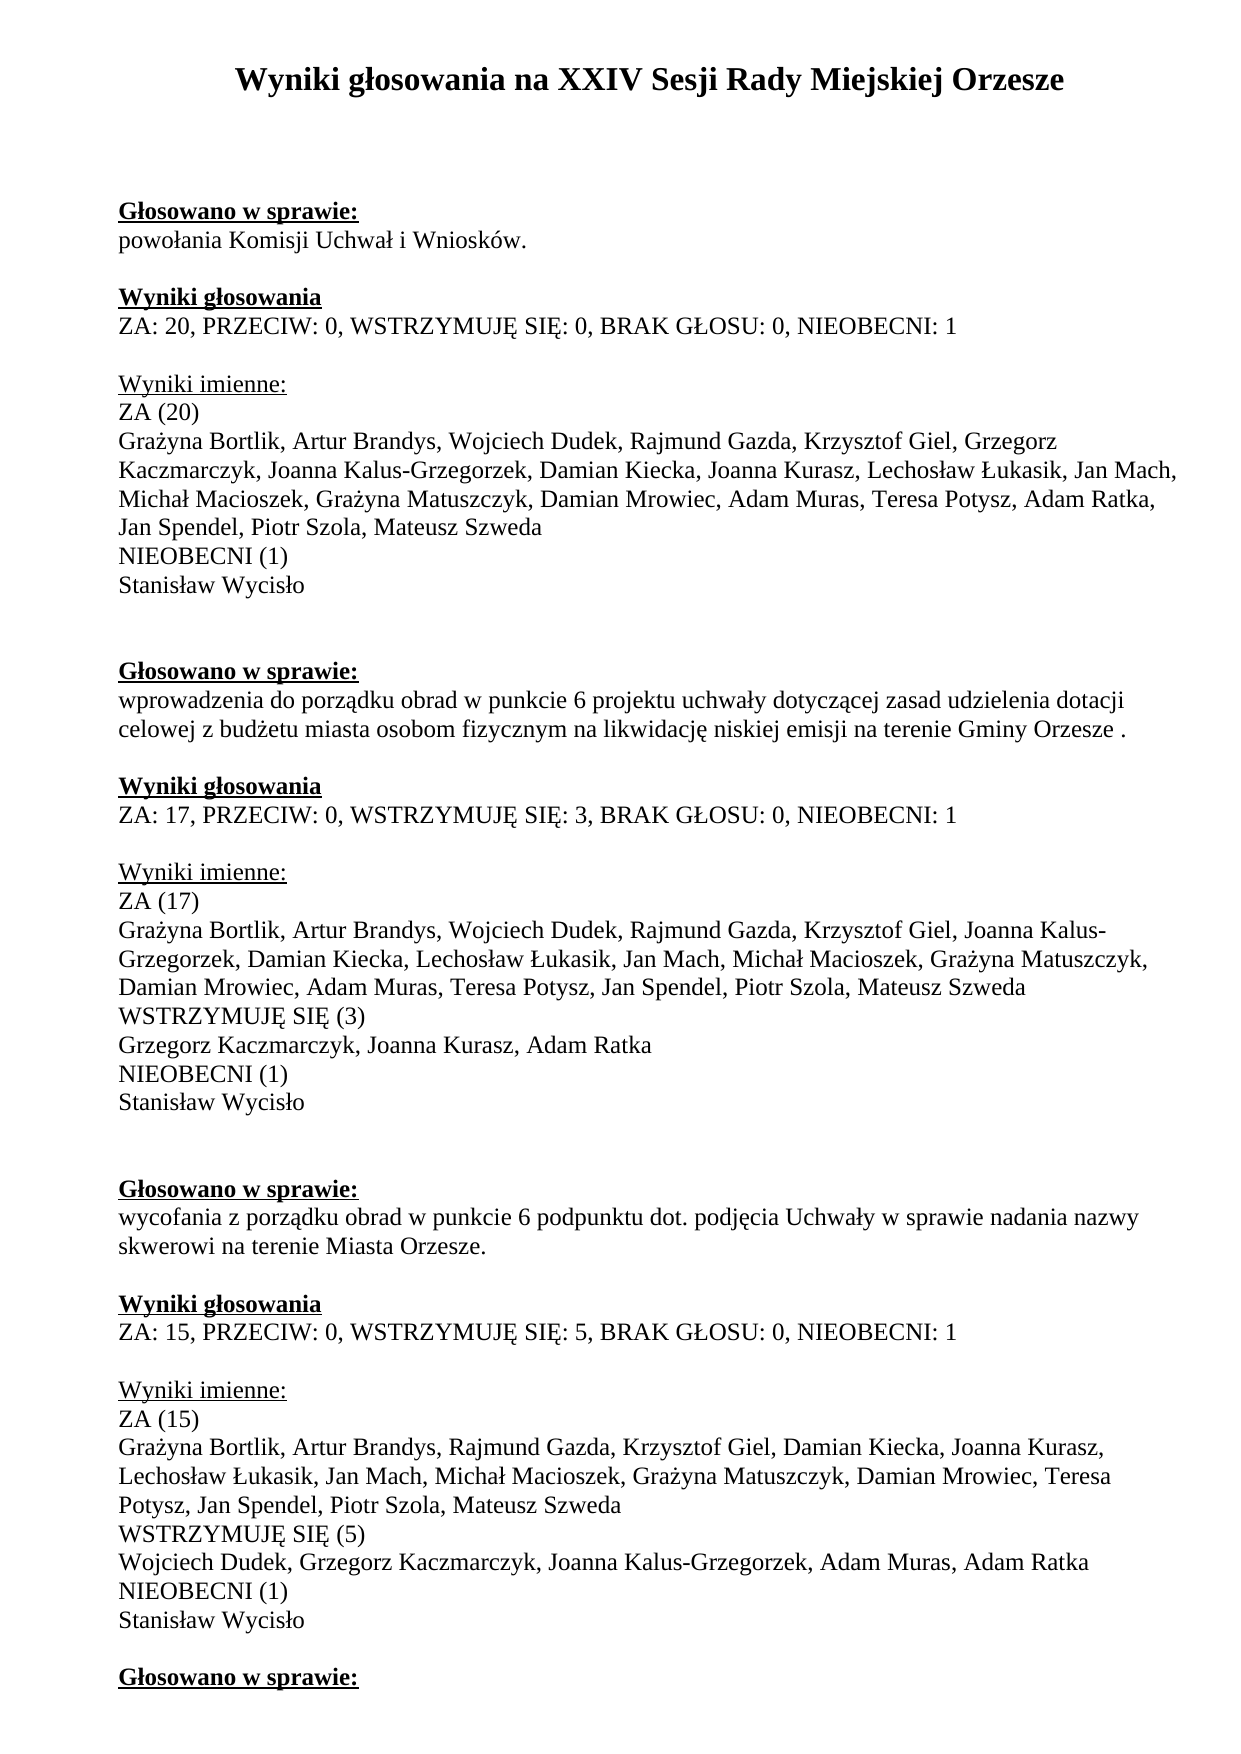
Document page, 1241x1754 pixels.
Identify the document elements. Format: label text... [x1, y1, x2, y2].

text Głosowano w sprawie: powołania Komisji Uchwał i Wniosków. Wyniki głosowania ZA: 20, PRZECIW: 0, WSTRZYMUJĘ SIĘ: 0, BRAK GŁOSU: 0, NIEOBECNI: 1 Wyniki imienne: ZA (20) Grażyna Bortlik, Artur Brandys, Wojciech Dudek, Rajmund Gazda, Krzysztof Giel, Grzegorz Kaczmarczyk, Joanna Kalus-Grzegorzek, Damian Kiecka, Joanna Kurasz, Lechosław Łukasik, Jan Mach, Michał Macioszek, Grażyna Matuszczyk, Damian Mrowiec, Adam Muras, Teresa Potysz, Adam Ratka, Jan Spendel, Piotr Szola, Mateusz Szweda NIEOBECNI (1) Stanisław Wycisło Głosowano w sprawie: wprowadzenia do porządku obrad w punkcie 6 projektu uchwały dotyczącej zasad udzielenia dotacji celowej z budżetu miasta osobom fizycznym na likwidację niskiej emisji na terenie Gminy Orzesze . Wyniki głosowania ZA: 17, PRZECIW: 0, WSTRZYMUJĘ SIĘ: 3, BRAK GŁOSU: 0, NIEOBECNI: 1 Wyniki imienne: ZA (17) Grażyna Bortlik, Artur Brandys, Wojciech Dudek, Rajmund Gazda, Krzysztof Giel, Joanna Kalus-Grzegorzek, Damian Kiecka, Lechosław Łukasik, Jan Mach, Michał Macioszek, Grażyna Matuszczyk, Damian Mrowiec, Adam Muras, Teresa Potysz, Jan Spendel, Piotr Szola, Mateusz Szweda WSTRZYMUJĘ SIĘ (3) Grzegorz Kaczmarczyk, Joanna Kurasz, Adam Ratka NIEOBECNI (1) Stanisław Wycisło Głosowano w sprawie: wycofania z porządku obrad w punkcie 6 podpunktu dot. podjęcia Uchwały w sprawie nadania nazwy skwerowi na terenie Miasta Orzesze. Wyniki głosowania ZA: 15, PRZECIW: 0, WSTRZYMUJĘ SIĘ: 5, BRAK GŁOSU: 0, NIEOBECNI: 1 Wyniki imienne: ZA (15) Grażyna Bortlik, Artur Brandys, Rajmund Gazda, Krzysztof Giel, Damian Kiecka, Joanna Kurasz, Lechosław Łukasik, Jan Mach, Michał Macioszek, Grażyna Matuszczyk, Damian Mrowiec, Teresa Potysz, Jan Spendel, Piotr Szola, Mateusz Szweda WSTRZYMUJĘ SIĘ (5) Wojciech Dudek, Grzegorz Kaczmarczyk, Joanna Kalus-Grzegorzek, Adam Muras, Adam Ratka NIEOBECNI (1) Stanisław Wycisło Głosowano w sprawie: [118, 167, 1181, 1691]
text Wyniki głosowania na XXIV Sesji Rady Miejskiej Orzesze [118, 59, 1181, 155]
